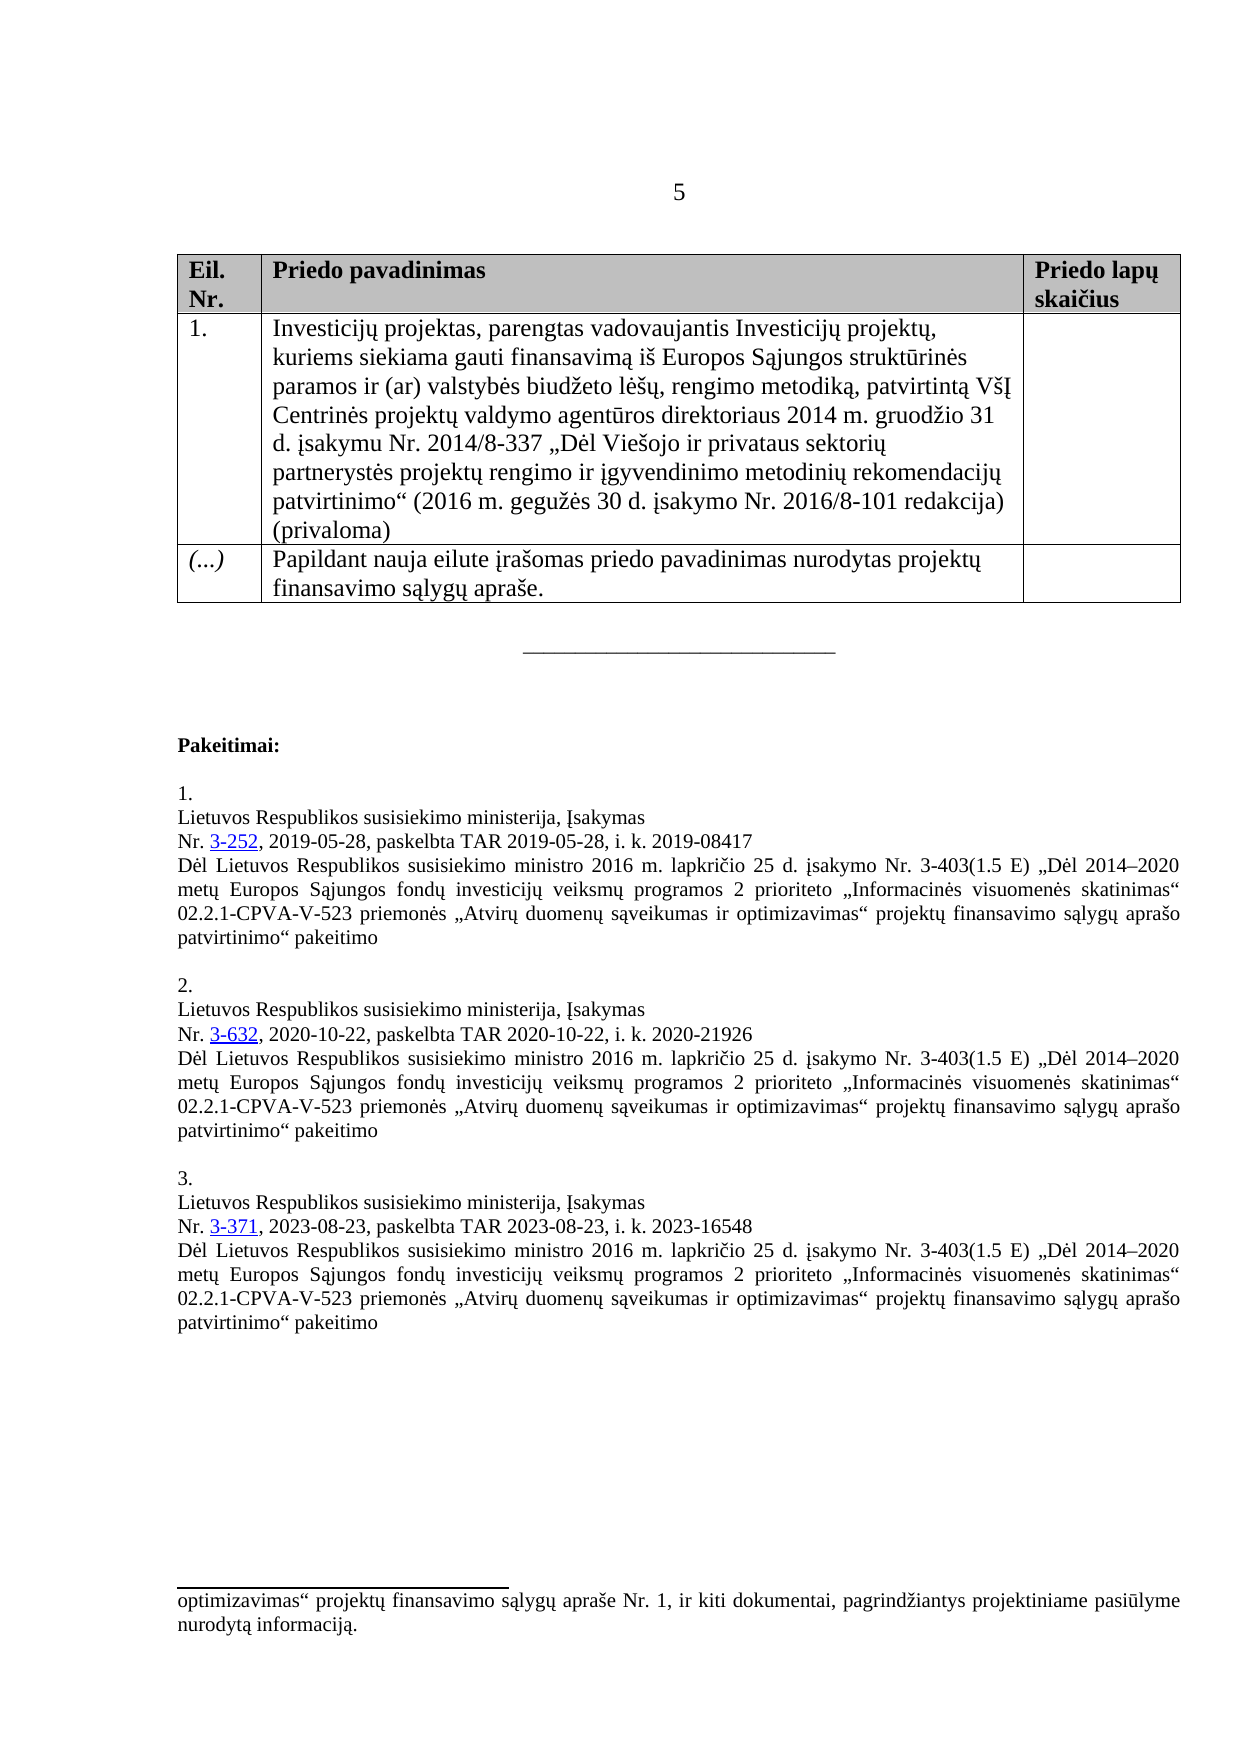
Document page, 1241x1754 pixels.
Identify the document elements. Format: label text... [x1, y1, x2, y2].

text Nr. 3-371, 2023-08-23, paskelbta TAR 2023-08-23, i. k. 2023-16548 [177, 1214, 1181, 1238]
table_cell Investicijų projektas, parengtas vadovaujantis Investicijų projektų, kuriems siekiama gauti finansavimą iš Europos Sąjungos struktūrinės paramos ir (ar) valstybės biudžeto lėšų, rengimo metodiką, patvirtintą VšĮ Centrinės projektų valdymo agentūros direktoriaus 2014 m. gruodžio 31 d. įsakymu Nr. 2014/8-337 „Dėl Viešojo ir privataus sektorių partnerystės projektų rengimo ir įgyvendinimo metodinių rekomendacijų patvirtinimo“ (2016 m. gegužės 30 d. įsakymo Nr. 2016/8-101 redakcija) (privaloma) [262, 314, 1023, 543]
table_cell Papildant nauja eilute įrašomas priedo pavadinimas nurodytas projektų finansavimo sąlygų apraše. [262, 545, 1023, 602]
text Lietuvos Respublikos susisiekimo ministerija, Įsakymas [177, 805, 1181, 829]
table_cell [1024, 314, 1180, 543]
text 3. [177, 1166, 1181, 1190]
table_cell (...) [178, 545, 261, 602]
text Dėl Lietuvos Respublikos susisiekimo ministro 2016 m. lapkričio 25 d. įsakymo Nr. 3-403(1.5 E) „Dėl 2014–2020 metų Europos Sąjungos fondų investicijų veiksmų programos 2 prioriteto „Informacinės visuomenės skatinimas“ 02.2.1-CPVA-V-523 priemonės „Atvirų duomenų sąveikumas ir optimizavimas“ projektų finansavimo sąlygų aprašo patvirtinimo“ pakeitimo [177, 1046, 1181, 1142]
text optimizavimas“ projektų finansavimo sąlygų apraše Nr. 1, ir kiti dokumentai, pagrindžiantys projektiniame pasiūlyme nurodytą informaciją. [177, 1588, 1181, 1636]
text Dėl Lietuvos Respublikos susisiekimo ministro 2016 m. lapkričio 25 d. įsakymo Nr. 3-403(1.5 E) „Dėl 2014–2020 metų Europos Sąjungos fondų investicijų veiksmų programos 2 prioriteto „Informacinės visuomenės skatinimas“ 02.2.1-CPVA-V-523 priemonės „Atvirų duomenų sąveikumas ir optimizavimas“ projektų finansavimo sąlygų aprašo patvirtinimo“ pakeitimo [177, 853, 1181, 949]
text ______________________________ [177, 632, 1181, 656]
table_header Priedo lapų skaičius [1024, 255, 1180, 312]
text 2. [177, 973, 1181, 997]
table_header Priedo pavadinimas [262, 255, 1023, 312]
text Pakeitimai: [177, 733, 1181, 757]
text Dėl Lietuvos Respublikos susisiekimo ministro 2016 m. lapkričio 25 d. įsakymo Nr. 3-403(1.5 E) „Dėl 2014–2020 metų Europos Sąjungos fondų investicijų veiksmų programos 2 prioriteto „Informacinės visuomenės skatinimas“ 02.2.1-CPVA-V-523 priemonės „Atvirų duomenų sąveikumas ir optimizavimas“ projektų finansavimo sąlygų aprašo patvirtinimo“ pakeitimo [177, 1238, 1181, 1334]
table_header Eil. Nr. [178, 255, 261, 312]
text Nr. 3-252, 2019-05-28, paskelbta TAR 2019-05-28, i. k. 2019-08417 [177, 829, 1181, 853]
text Lietuvos Respublikos susisiekimo ministerija, Įsakymas [177, 1190, 1181, 1214]
table_cell 1. [178, 314, 261, 543]
text 1. [177, 781, 1181, 805]
table_cell [1024, 545, 1180, 602]
text Nr. 3-632, 2020-10-22, paskelbta TAR 2020-10-22, i. k. 2020-21926 [177, 1021, 1181, 1046]
text Lietuvos Respublikos susisiekimo ministerija, Įsakymas [177, 997, 1181, 1021]
